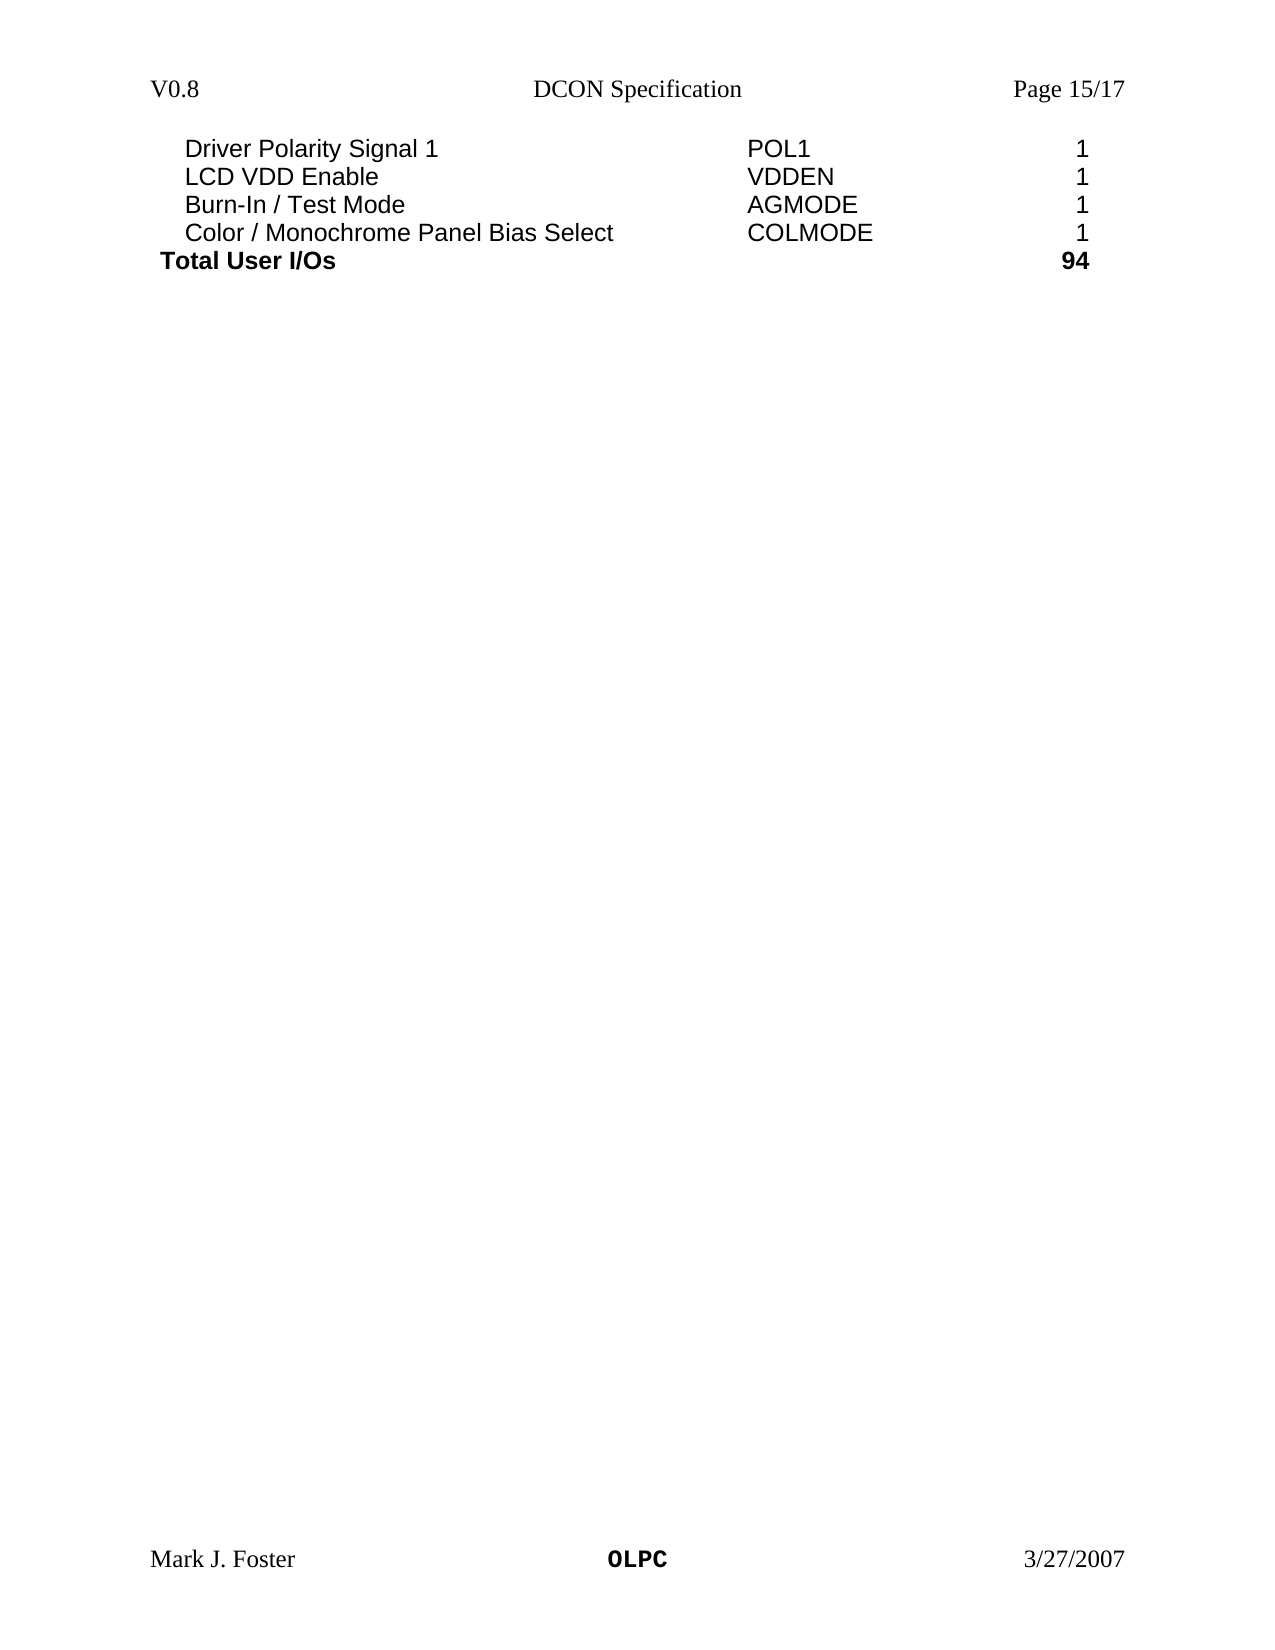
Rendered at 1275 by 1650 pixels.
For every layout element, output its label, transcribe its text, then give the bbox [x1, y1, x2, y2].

table_cell [149, 219, 173, 247]
table_cell POL1 [736, 135, 1023, 163]
table_cell 1 [1024, 163, 1100, 191]
table_cell [149, 163, 173, 191]
table_cell [149, 135, 173, 163]
table_cell 1 [1024, 219, 1100, 247]
table_cell LCD VDD Enable [173, 163, 736, 191]
table_cell 1 [1024, 191, 1100, 219]
table_cell Burn-In / Test Mode [173, 191, 736, 219]
table_cell 1 [1024, 135, 1100, 163]
table_cell AGMODE [736, 191, 1023, 219]
table_cell 94 [1024, 247, 1100, 274]
table_cell [736, 247, 1023, 274]
table_cell VDDEN [736, 163, 1023, 191]
table_cell Color / Monochrome Panel Bias Select [173, 219, 736, 247]
table_cell Total User I/Os [149, 247, 736, 274]
table_cell COLMODE [736, 219, 1023, 247]
table_cell Driver Polarity Signal 1 [173, 135, 736, 163]
table_cell [149, 191, 173, 219]
